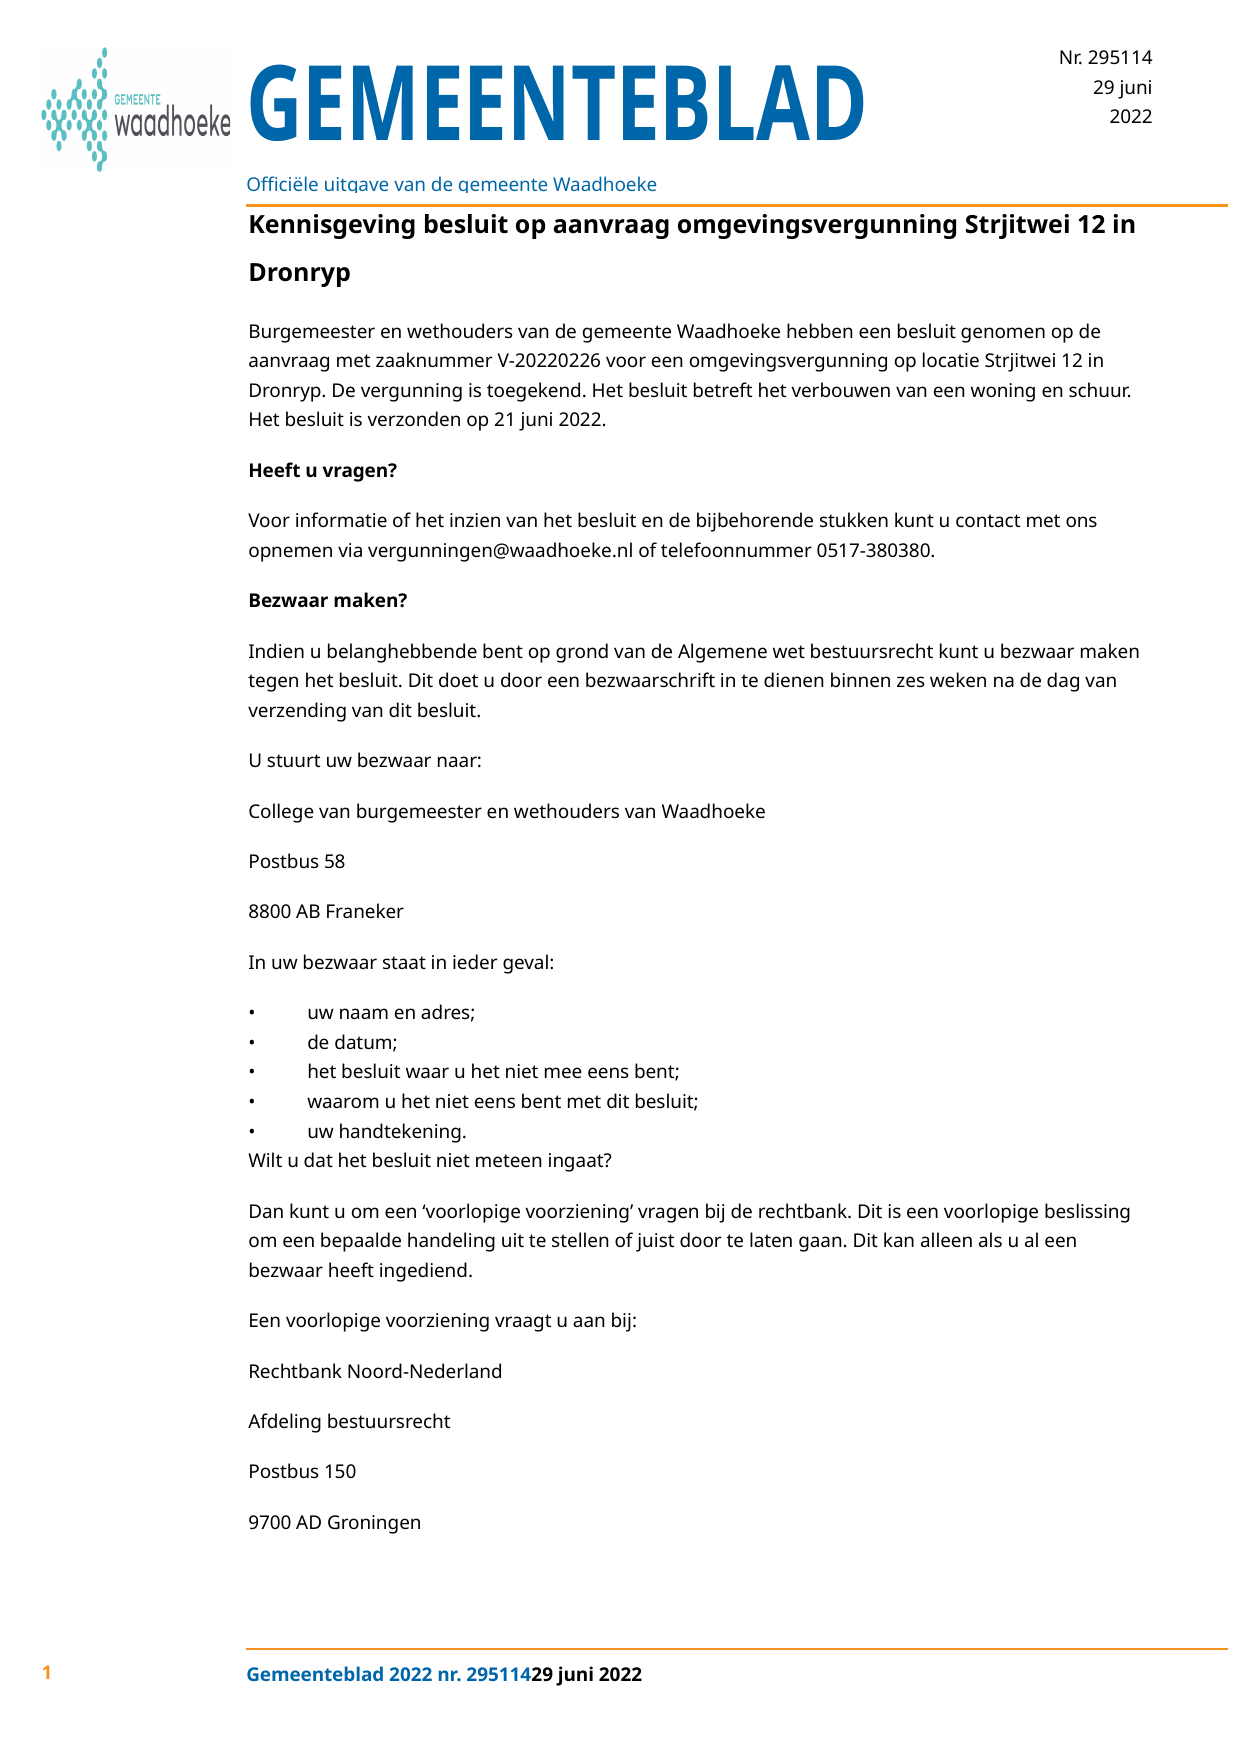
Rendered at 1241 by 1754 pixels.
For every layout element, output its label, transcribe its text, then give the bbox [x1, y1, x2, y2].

text 8800 AB Franeker [248, 899, 1152, 924]
text 9700 AD Groningen [248, 1509, 1152, 1535]
text Heeft u vragen? [248, 457, 1152, 483]
text College van burgemeester en wethouders van Waadhoeke [248, 798, 1152, 824]
text In uw bezwaar staat in ieder geval: [248, 949, 1152, 975]
text Postbus 58 [248, 848, 1152, 874]
list de datum; [248, 1029, 1152, 1055]
list uw handtekening. [248, 1118, 1152, 1144]
picture [41, 47, 231, 172]
text Burgemeester en wethouders van de gemeente Waadhoeke hebben een besluit genomen op de aanvraag met zaaknummer V-20220226 voor een omgevingsvergunning op locatie Strjitwei 12 in Dronryp. De vergunning is toegekend. Het besluit betreft het verbouwen van een woning en schuur. Het besluit is verzonden op 21 juni 2022. [248, 318, 1152, 432]
text Afdeling bestuursrecht [248, 1408, 1152, 1434]
text Dan kunt u om een ‘voorlopige voorziening’ vragen bij de rechtbank. Dit is een voorlopige beslissing om een bepaalde handeling uit te stellen of juist door te laten gaan. Dit kan alleen als u al een bezwaar heeft ingediend. [248, 1198, 1152, 1283]
text Kennisgeving besluit op aanvraag omgevingsvergunning Strjitwei 12 in Dronryp [248, 207, 1152, 288]
text Bezwaar maken? [248, 587, 1152, 613]
text Voor informatie of het inzien van het besluit en de bijbehorende stukken kunt u contact met ons opnemen via vergunningen@waadhoeke.nl of telefoonnummer 0517-380380. [248, 507, 1152, 563]
list het besluit waar u het niet mee eens bent; [248, 1059, 1152, 1084]
text U stuurt uw bezwaar naar: [248, 747, 1152, 773]
text Een voorlopige voorziening vraagt u aan bij: [248, 1307, 1152, 1333]
text Wilt u dat het besluit niet meteen ingaat? [248, 1147, 1152, 1173]
text Indien u belanghebbende bent op grond van de Algemene wet bestuursrecht kunt u bezwaar maken tegen het besluit. Dit doet u door een bezwaarschrift in te dienen binnen zes weken na de dag van verzending van dit besluit. [248, 638, 1152, 723]
text Rechtbank Noord-Nederland [248, 1358, 1152, 1384]
list waarom u het niet eens bent met dit besluit; [248, 1088, 1152, 1114]
list uw naam en adres; [248, 999, 1152, 1025]
text Postbus 150 [248, 1459, 1152, 1484]
